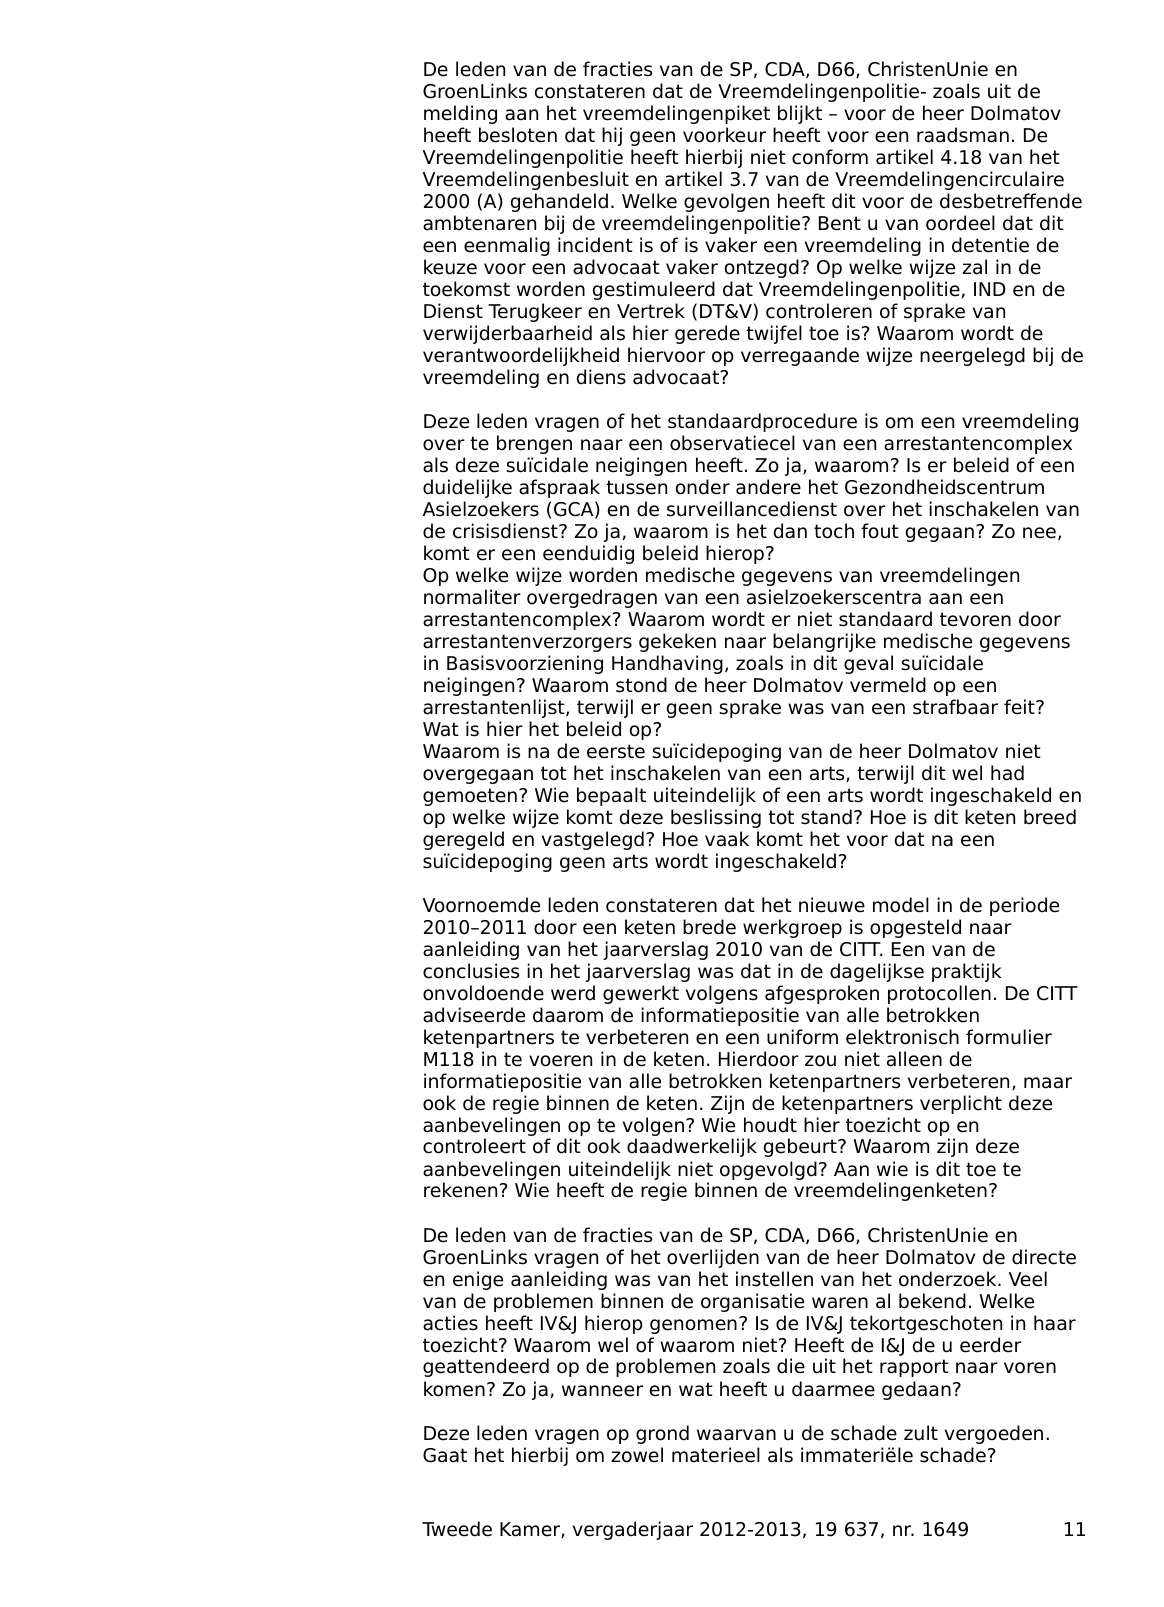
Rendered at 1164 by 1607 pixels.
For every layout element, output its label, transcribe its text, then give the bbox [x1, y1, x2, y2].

text Deze leden vragen of het standaardprocedure is om een vreemdeling over te brengen naar een observatiecel van een arrestantencomplex als deze suïcidale neigingen heeft. Zo ja, waarom? Is er beleid of een duidelijke afspraak tussen onder andere het Gezondheidscentrum Asielzoekers (GCA) en de surveillancedienst over het inschakelen van de crisisdienst? Zo ja, waarom is het dan toch fout gegaan? Zo nee, komt er een eenduidig beleid hierop? [422, 411, 1087, 565]
text Deze leden vragen op grond waarvan u de schade zult vergoeden. Gaat het hierbij om zowel materieel als immateriële schade? [422, 1423, 1087, 1467]
text Voornoemde leden constateren dat het nieuwe model in de periode 2010–2011 door een keten brede werkgroep is opgesteld naar aanleiding van het jaarverslag 2010 van de CITT. Een van de conclusies in het jaarverslag was dat in de dagelijkse praktijk onvoldoende werd gewerkt volgens afgesproken protocollen. De CITT adviseerde daarom de informatiepositie van alle betrokken ketenpartners te verbeteren en een uniform elektronisch formulier M118 in te voeren in de keten. Hierdoor zou niet alleen de informatiepositie van alle betrokken ketenpartners verbeteren, maar ook de regie binnen de keten. Zijn de ketenpartners verplicht deze aanbevelingen op te volgen? Wie houdt hier toezicht op en controleert of dit ook daadwerkelijk gebeurt? Waarom zijn deze aanbevelingen uiteindelijk niet opgevolgd? Aan wie is dit toe te rekenen? Wie heeft de regie binnen de vreemdelingenketen? [422, 895, 1087, 1202]
text Op welke wijze worden medische gegevens van vreemdelingen normaliter overgedragen van een asielzoekerscentra aan een arrestantencomplex? Waarom wordt er niet standaard tevoren door arrestantenverzorgers gekeken naar belangrijke medische gegevens in Basisvoorziening Handhaving, zoals in dit geval suïcidale neigingen? Waarom stond de heer Dolmatov vermeld op een arrestantenlijst, terwijl er geen sprake was van een strafbaar feit? Wat is hier het beleid op? [422, 565, 1087, 741]
text De leden van de fracties van de SP, CDA, D66, ChristenUnie en GroenLinks vragen of het overlijden van de heer Dolmatov de directe en enige aanleiding was van het instellen van het onderzoek. Veel van de problemen binnen de organisatie waren al bekend. Welke acties heeft IV&J hierop genomen? Is de IV&J tekortgeschoten in haar toezicht? Waarom wel of waarom niet? Heeft de I&J de u eerder geattendeerd op de problemen zoals die uit het rapport naar voren komen? Zo ja, wanneer en wat heeft u daarmee gedaan? [422, 1224, 1087, 1400]
text De leden van de fracties van de SP, CDA, D66, ChristenUnie en GroenLinks constateren dat de Vreemdelingenpolitie- zoals uit de melding aan het vreemdelingenpiket blijkt – voor de heer Dolmatov heeft besloten dat hij geen voorkeur heeft voor een raadsman. De Vreemdelingenpolitie heeft hierbij niet conform artikel 4.18 van het Vreemdelingenbesluit en artikel 3.7 van de Vreemdelingencirculaire 2000 (A) gehandeld. Welke gevolgen heeft dit voor de desbetreffende ambtenaren bij de vreemdelingenpolitie? Bent u van oordeel dat dit een eenmalig incident is of is vaker een vreemdeling in detentie de keuze voor een advocaat vaker ontzegd? Op welke wijze zal in de toekomst worden gestimuleerd dat Vreemdelingenpolitie, IND en de Dienst Terugkeer en Vertrek (DT&V) controleren of sprake van verwijderbaarheid als hier gerede twijfel toe is? Waarom wordt de verantwoordelijkheid hiervoor op verregaande wijze neergelegd bij de vreemdeling en diens advocaat? [422, 59, 1087, 389]
text Waarom is na de eerste suïcidepoging van de heer Dolmatov niet overgegaan tot het inschakelen van een arts, terwijl dit wel had gemoeten? Wie bepaalt uiteindelijk of een arts wordt ingeschakeld en op welke wijze komt deze beslissing tot stand? Hoe is dit keten breed geregeld en vastgelegd? Hoe vaak komt het voor dat na een suïcidepoging geen arts wordt ingeschakeld? [422, 741, 1087, 872]
